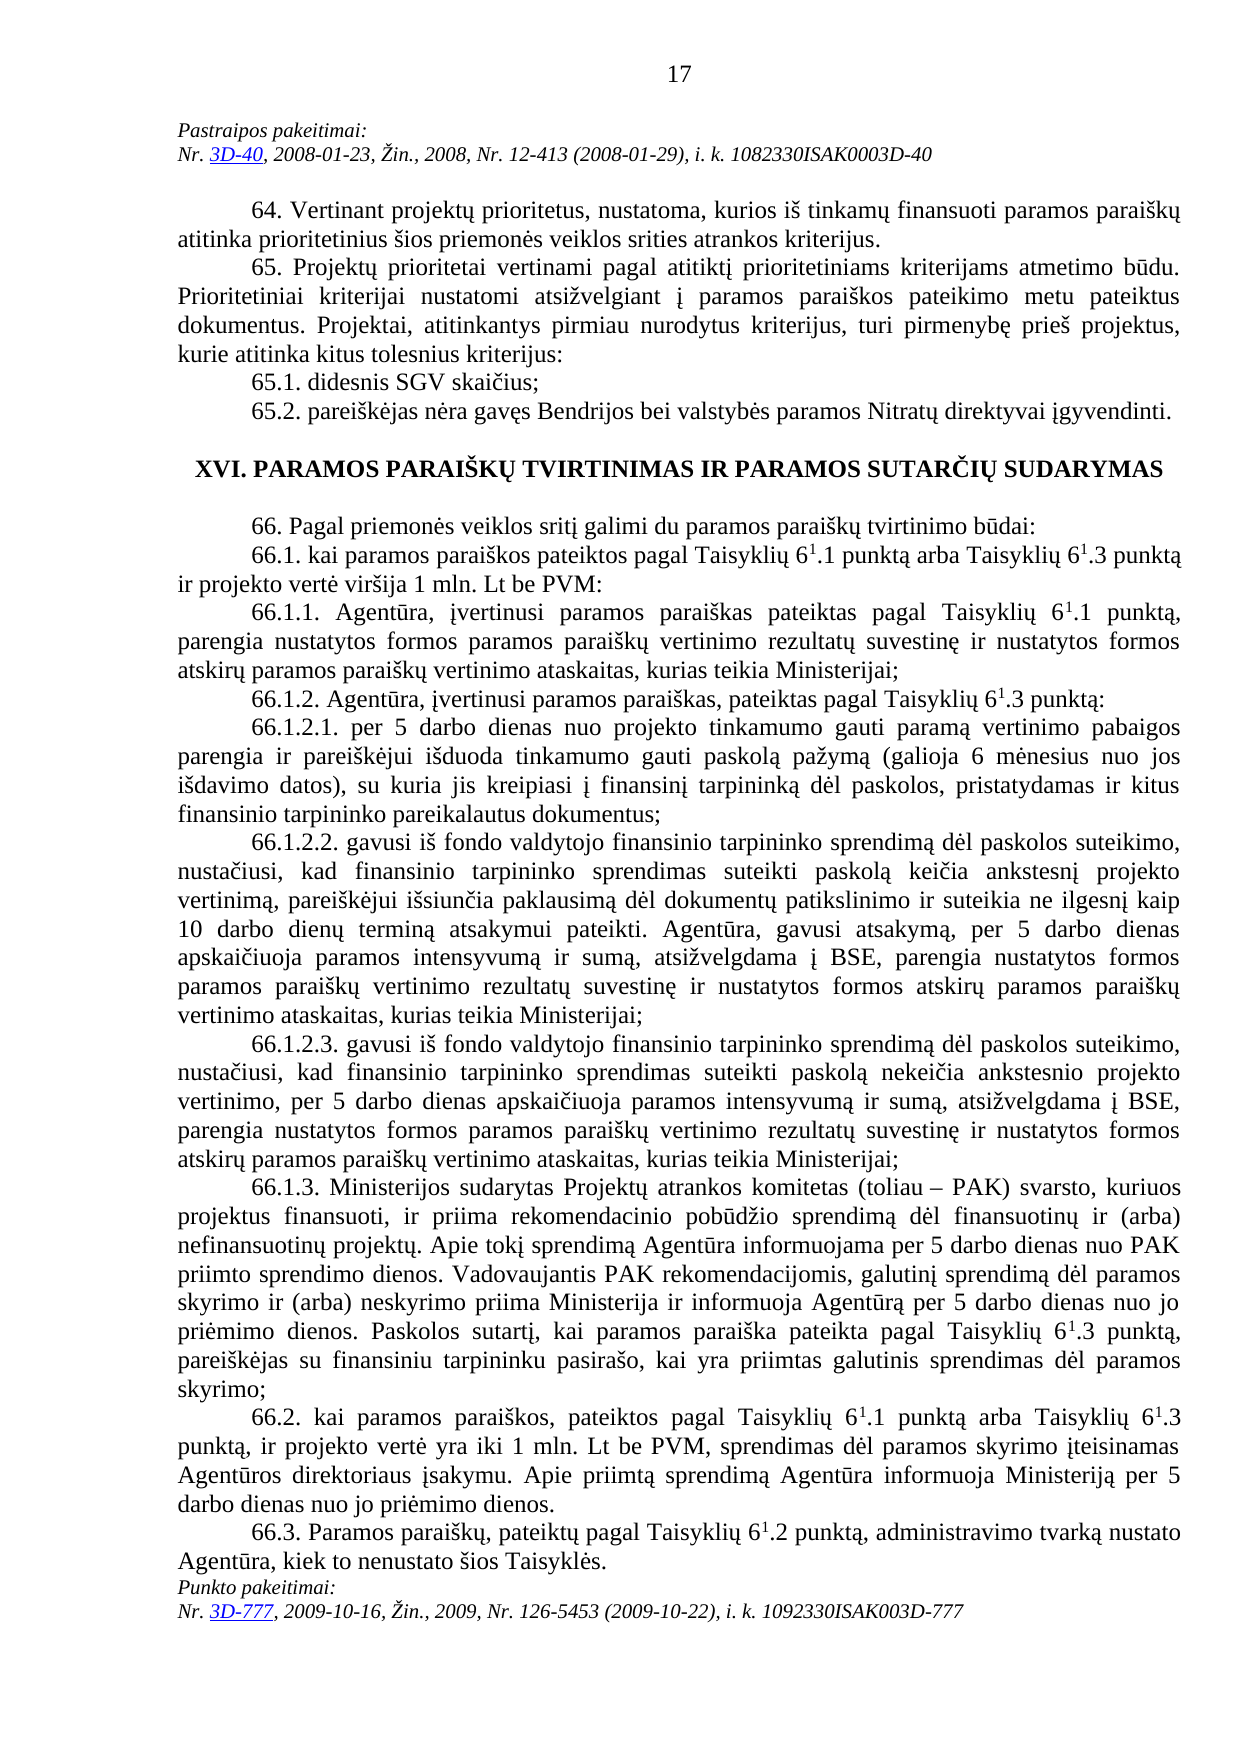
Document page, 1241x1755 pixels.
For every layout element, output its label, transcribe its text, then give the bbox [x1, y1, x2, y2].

text 66. Pagal priemonės veiklos sritį galimi du paramos paraiškų tvirtinimo būdai: [177, 511, 1181, 540]
text 66.1.3. Ministerijos sudarytas Projektų atrankos komitetas (toliau – PAK) svarsto, kuriuos projektus finansuoti, ir priima rekomendacinio pobūdžio sprendimą dėl finansuotinų ir (arba) nefinansuotinų projektų. Apie tokį sprendimą Agentūra informuojama per 5 darbo dienas nuo PAK priimto sprendimo dienos. Vadovaujantis PAK rekomendacijomis, galutinį sprendimą dėl paramos skyrimo ir (arba) neskyrimo priima Ministerija ir informuoja Agentūrą per 5 darbo dienas nuo jo priėmimo dienos. Paskolos sutartį, kai paramos paraiška pateikta pagal Taisyklių 61.3 punktą, pareiškėjas su finansiniu tarpininku pasirašo, kai yra priimtas galutinis sprendimas dėl paramos skyrimo; [177, 1172, 1181, 1402]
text 66.1.2.3. gavusi iš fondo valdytojo finansinio tarpininko sprendimą dėl paskolos suteikimo, nustačiusi, kad finansinio tarpininko sprendimas suteikti paskolą nekeičia ankstesnio projekto vertinimo, per 5 darbo dienas apskaičiuoja paramos intensyvumą ir sumą, atsižvelgdama į BSE, parengia nustatytos formos paramos paraiškų vertinimo rezultatų suvestinę ir nustatytos formos atskirų paramos paraiškų vertinimo ataskaitas, kurias teikia Ministerijai; [177, 1029, 1181, 1172]
text 66.1.2. Agentūra, įvertinusi paramos paraiškas, pateiktas pagal Taisyklių 61.3 punktą: [177, 684, 1181, 712]
text 66.1. kai paramos paraiškos pateiktos pagal Taisyklių 61.1 punktą arba Taisyklių 61.3 punktą ir projekto vertė viršija 1 mln. Lt be PVM: [177, 540, 1181, 597]
text 66.1.1. Agentūra, įvertinusi paramos paraiškas pateiktas pagal Taisyklių 61.1 punktą, parengia nustatytos formos paramos paraiškų vertinimo rezultatų suvestinę ir nustatytos formos atskirų paramos paraiškų vertinimo ataskaitas, kurias teikia Ministerijai; [177, 597, 1181, 684]
text 66.2. kai paramos paraiškos, pateiktos pagal Taisyklių 61.1 punktą arba Taisyklių 61.3 punktą, ir projekto vertė yra iki 1 mln. Lt be PVM, sprendimas dėl paramos skyrimo įteisinamas Agentūros direktoriaus įsakymu. Apie priimtą sprendimą Agentūra informuoja Ministeriją per 5 darbo dienas nuo jo priėmimo dienos. [177, 1402, 1181, 1517]
text 65. Projektų prioritetai vertinami pagal atitiktį prioritetiniams kriterijams atmetimo būdu. Prioritetiniai kriterijai nustatomi atsižvelgiant į paramos paraiškos pateikimo metu pateiktus dokumentus. Projektai, atitinkantys pirmiau nurodytus kriterijus, turi pirmenybę prieš projektus, kurie atitinka kitus tolesnius kriterijus: [177, 252, 1181, 367]
text 66.3. Paramos paraiškų, pateiktų pagal Taisyklių 61.2 punktą, administravimo tvarką nustato Agentūra, kiek to nenustato šios Taisyklės. [177, 1517, 1181, 1575]
text Punkto pakeitimai: [177, 1575, 1181, 1599]
text 65.1. didesnis SGV skaičius; [177, 367, 1181, 396]
text Pastraipos pakeitimai: [177, 118, 1181, 142]
text Nr. 3D-777, 2009-10-16, Žin., 2009, Nr. 126-5453 (2009-10-22), i. k. 1092330ISAK003D-777 [177, 1599, 1181, 1623]
text 66.1.2.1. per 5 darbo dienas nuo projekto tinkamumo gauti paramą vertinimo pabaigos parengia ir pareiškėjui išduoda tinkamumo gauti paskolą pažymą (galioja 6 mėnesius nuo jos išdavimo datos), su kuria jis kreipiasi į finansinį tarpininką dėl paskolos, pristatydamas ir kitus finansinio tarpininko pareikalautus dokumentus; [177, 712, 1181, 827]
text Nr. 3D-40, 2008-01-23, Žin., 2008, Nr. 12-413 (2008-01-29), i. k. 1082330ISAK0003D-40 [177, 142, 1181, 166]
text XVI. PARAMOS PARAIŠKŲ TVIRTINIMAS IR PARAMOS SUTARČIŲ SUDARYMAS [177, 454, 1181, 482]
text 64. Vertinant projektų prioritetus, nustatoma, kurios iš tinkamų finansuoti paramos paraiškų atitinka prioritetinius šios priemonės veiklos srities atrankos kriterijus. [177, 195, 1181, 252]
text 65.2. pareiškėjas nėra gavęs Bendrijos bei valstybės paramos Nitratų direktyvai įgyvendinti. [177, 396, 1181, 425]
text 66.1.2.2. gavusi iš fondo valdytojo finansinio tarpininko sprendimą dėl paskolos suteikimo, nustačiusi, kad finansinio tarpininko sprendimas suteikti paskolą keičia ankstesnį projekto vertinimą, pareiškėjui išsiunčia paklausimą dėl dokumentų patikslinimo ir suteikia ne ilgesnį kaip 10 darbo dienų terminą atsakymui pateikti. Agentūra, gavusi atsakymą, per 5 darbo dienas apskaičiuoja paramos intensyvumą ir sumą, atsižvelgdama į BSE, parengia nustatytos formos paramos paraiškų vertinimo rezultatų suvestinę ir nustatytos formos atskirų paramos paraiškų vertinimo ataskaitas, kurias teikia Ministerijai; [177, 827, 1181, 1029]
